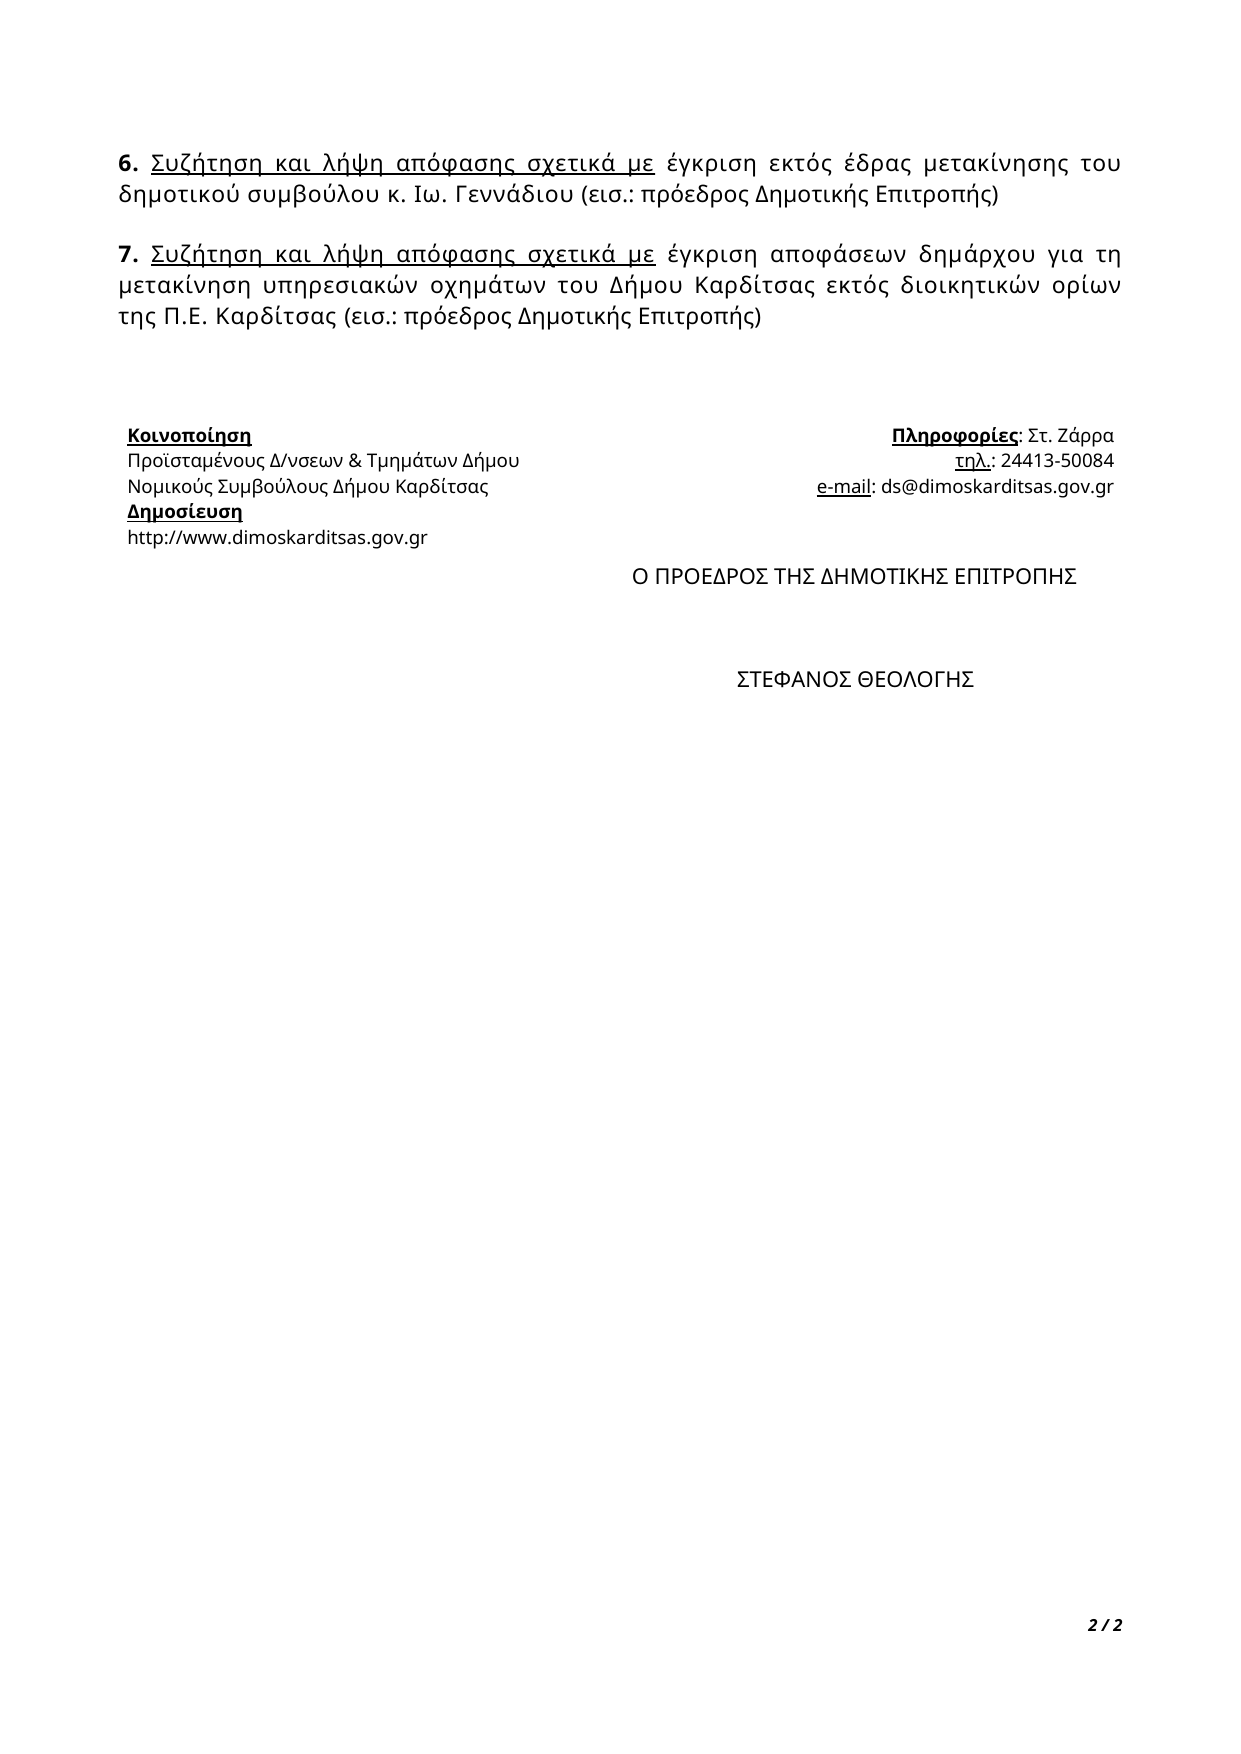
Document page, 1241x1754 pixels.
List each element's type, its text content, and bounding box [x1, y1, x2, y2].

table_header [573, 417, 585, 556]
list 7. Συζήτηση και λήψη απόφασης σχετικά με έγκριση αποφάσεων δημάρχου για τη μετακίνηση υπηρεσιακών οχημάτων του Δήμου Καρδίτσας εκτός διοικητικών ορίων της Π.Ε. Καρδίτσας (εισ.: πρόεδρος Δημοτικής Επιτροπής) [118, 237, 1122, 331]
table_header Κοινοποίηση Προϊσταμένους Δ/νσεων & Τμημάτων Δήμου Νομικούς Συμβούλους Δήμου Καρδίτσας Δημοσίευση http://www.dimoskarditsas.gov.gr [118, 417, 573, 556]
table_cell [118, 556, 573, 598]
list 6. Συζήτηση και λήψη απόφασης σχετικά με έγκριση εκτός έδρας μετακίνησης του δημοτικού συμβούλου κ. Ιω. Γεννάδιου (εισ.: πρόεδρος Δημοτικής Επιτροπής) [118, 147, 1122, 209]
table_cell [573, 556, 585, 598]
table_header Πληροφορίες: Στ. Ζάρρα τηλ.: 24413-50084 e-mail: ds@dimoskarditsas.gov.gr [585, 417, 1120, 556]
table_cell ΣΤΕΦΑΝΟΣ ΘΕΟΛΟΓΗΣ [585, 598, 1120, 699]
table_cell [118, 598, 573, 699]
table_cell Ο ΠΡΟΕΔΡΟΣ ΤΗΣ ΔΗΜΟΤΙΚΗΣ ΕΠΙΤΡΟΠΗΣ [585, 556, 1120, 598]
table_cell [573, 598, 585, 699]
